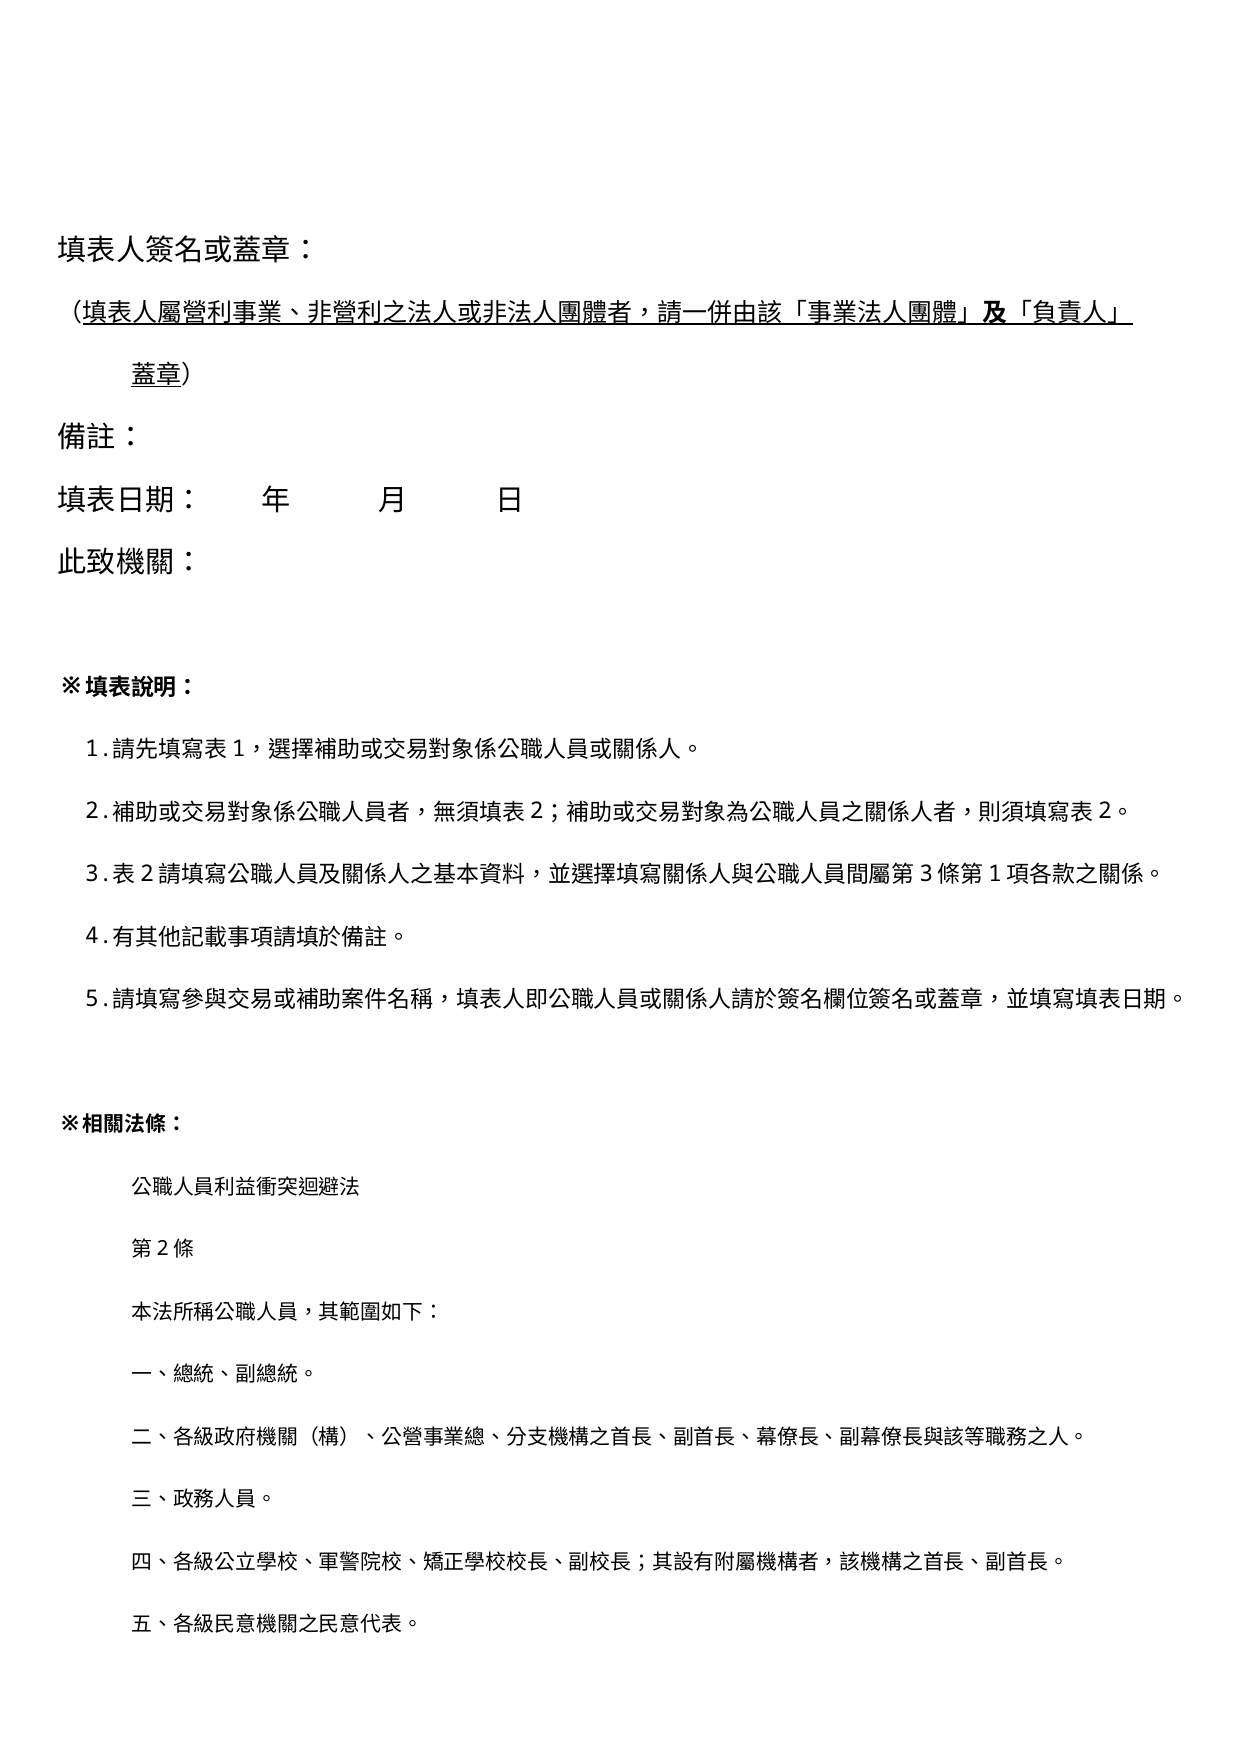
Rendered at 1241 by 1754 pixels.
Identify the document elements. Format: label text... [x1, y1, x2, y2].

text ※填表說明： [57, 643, 1144, 706]
text 備註： [57, 393, 1144, 456]
text 本法所稱公職人員，其範圍如下： [131, 1268, 1144, 1331]
text 填表人簽名或蓋章： [57, 206, 1144, 268]
text 4.有其他記載事項請填於備註。 [57, 893, 1237, 956]
text 三、政務人員。 [131, 1456, 1144, 1518]
text 第2條 [131, 1206, 1144, 1268]
text 1.請先填寫表1，選擇補助或交易對象係公職人員或關係人。 [57, 706, 1237, 768]
text 此致機關： [57, 518, 1144, 581]
text 四、各級公立學校、軍警院校、矯正學校校長、副校長；其設有附屬機構者，該機構之首長、副首長。 [131, 1518, 1144, 1581]
text 二、各級政府機關（構）、公營事業總、分支機構之首長、副首長、幕僚長、副幕僚長與該等職務之人。 [131, 1393, 1144, 1456]
text 公職人員利益衝突迴避法 [131, 1143, 1144, 1206]
text 3.表2請填寫公職人員及關係人之基本資料，並選擇填寫關係人與公職人員間屬第3條第1項各款之關係。 [57, 831, 1237, 893]
text 一、總統、副總統。 [131, 1331, 1144, 1393]
text 2.補助或交易對象係公職人員者，無須填表2；補助或交易對象為公職人員之關係人者，則須填寫表2。 [57, 768, 1237, 831]
text （填表人屬營利事業、非營利之法人或非法人團體者，請一併由該「事業法人團體」及「負責人」蓋章） [57, 268, 1144, 393]
text 五、各級民意機關之民意代表。 [131, 1581, 1144, 1643]
text 填表日期： 年 月 日 [57, 456, 1144, 518]
text ※相關法條： [57, 1081, 1237, 1143]
text 5.請填寫參與交易或補助案件名稱，填表人即公職人員或關係人請於簽名欄位簽名或蓋章，並填寫填表日期。 [57, 956, 1237, 1018]
